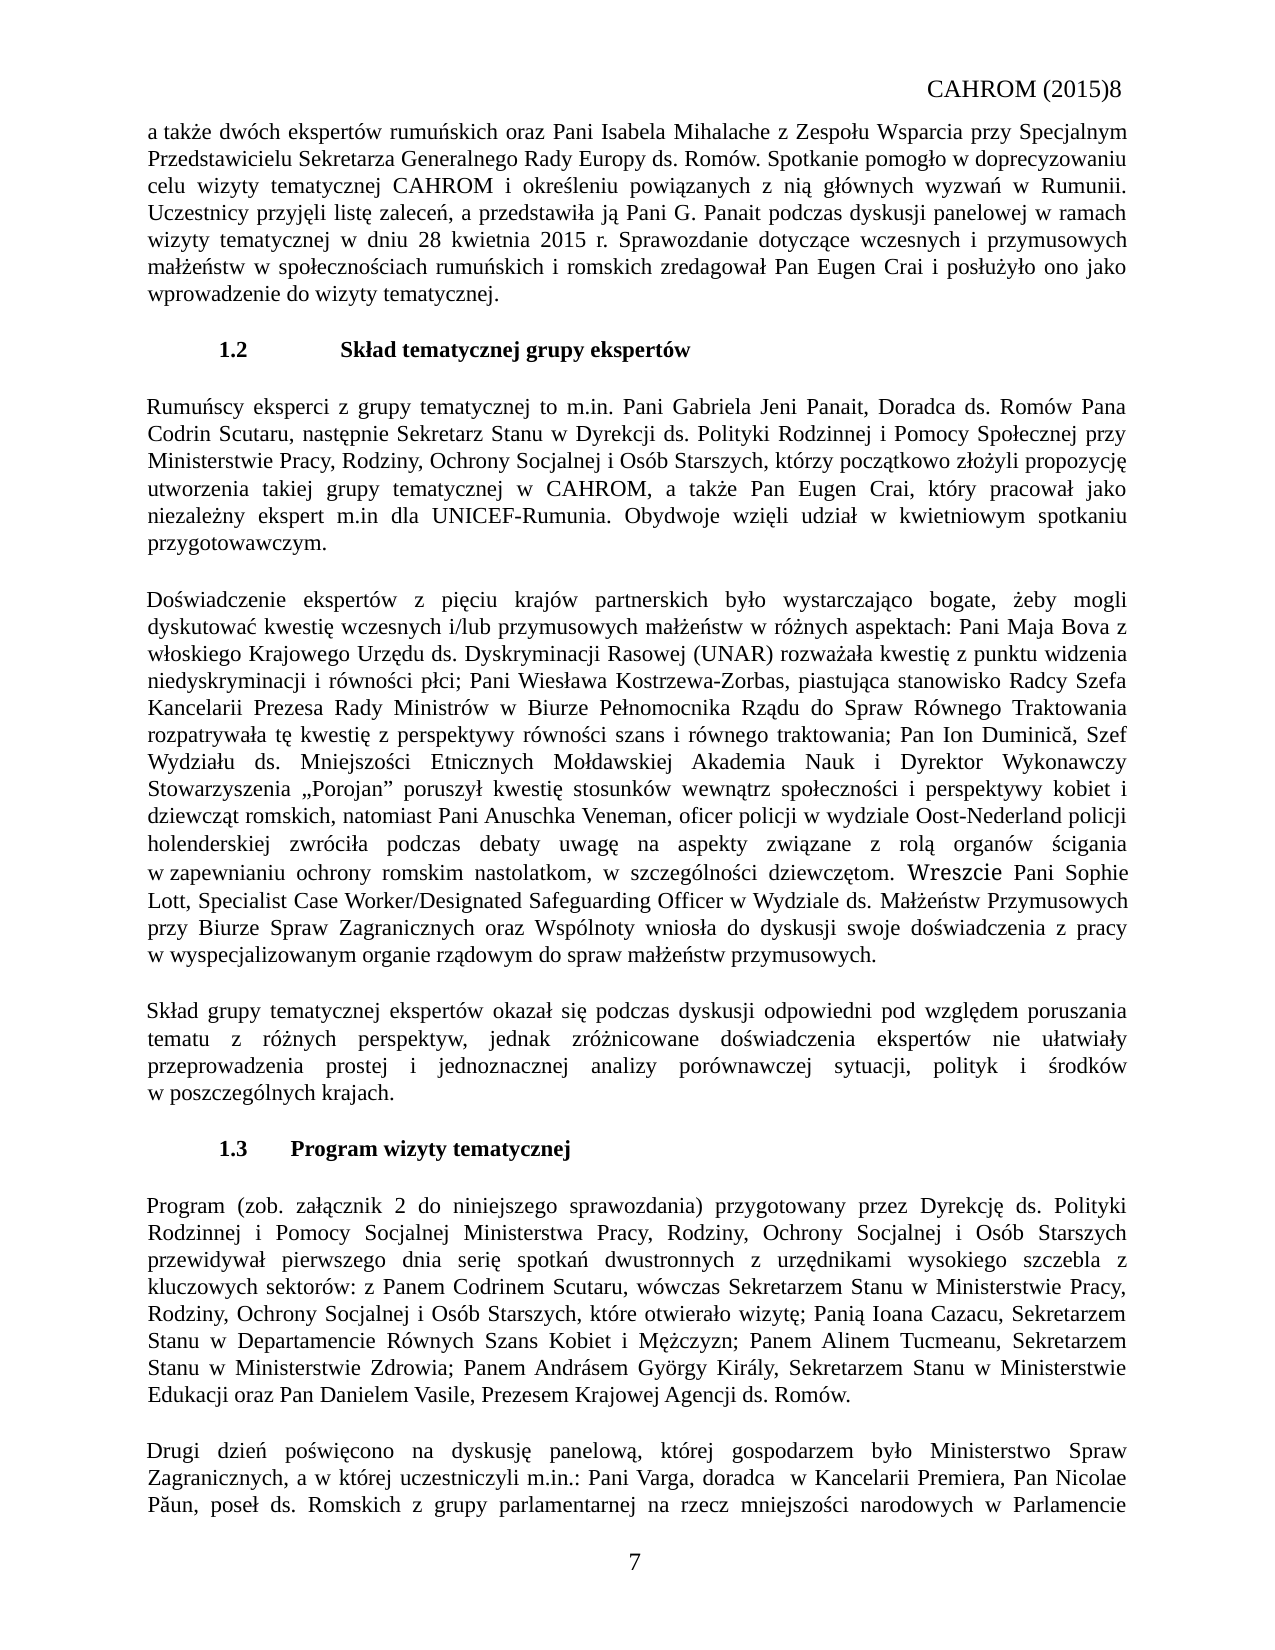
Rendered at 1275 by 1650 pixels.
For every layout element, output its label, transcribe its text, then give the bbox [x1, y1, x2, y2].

text Doświadczenie ekspertów z pięciu krajów partnerskich było wystarczająco bogate, żeby mogli dyskutować kwestię wczesnych i/lub przymusowych małżeństw w różnych aspektach: Pani Maja Bova z włoskiego Krajowego Urzędu ds. Dyskryminacji Rasowej (UNAR) rozważała kwestię z punktu widzenia niedyskryminacji i równości płci; Pani Wiesława Kostrzewa-Zorbas, piastująca stanowisko Radcy Szefa Kancelarii Prezesa Rady Ministrów w Biurze Pełnomocnika Rządu do Spraw Równego Traktowania rozpatrywała tę kwestię z perspektywy równości szans i równego traktowania; Pan Ion Duminică, Szef Wydziału ds. Mniejszości Etnicznych Mołdawskiej Akademia Nauk i Dyrektor Wykonawczy Stowarzyszenia „Porojan” poruszył kwestię stosunków wewnątrz społeczności i perspektywy kobiet i dziewcząt romskich, natomiast Pani Anuschka Veneman, oficer policji w wydziale Oost-Nederland policji holenderskiej zwróciła podczas debaty uwagę na aspekty związane z rolą organów ścigania w zapewnianiu ochrony romskim nastolatkom, w szczególności dziewczętom. Wreszcie Pani Sophie Lott, Specialist Case Worker/Designated Safeguarding Officer w Wydziale ds. Małżeństw Przymusowych przy Biurze Spraw Zagranicznych oraz Wspólnoty wniosła do dyskusji swoje doświadczenia z pracy w wyspecjalizowanym organie rządowym do spraw małżeństw przymusowych. [146, 586, 1128, 968]
subtitle 1.2 Skład tematycznej grupy ekspertów [148, 337, 1127, 363]
subtitle 1.3 Program wizyty tematycznej [148, 1135, 1127, 1161]
text Rumuńscy eksperci z grupy tematycznej to m.in. Pani Gabriela Jeni Panait, Doradca ds. Romów Pana Codrin Scutaru, następnie Sekretarz Stanu w Dyrekcji ds. Polityki Rodzinnej i Pomocy Społecznej przy Ministerstwie Pracy, Rodziny, Ochrony Socjalnej i Osób Starszych, którzy początkowo złożyli propozycję utworzenia takiej grupy tematycznej w CAHROM, a także Pan Eugen Crai, który pracował jako niezależny ekspert m.in dla UNICEF-Rumunia. Obydwoje wzięli udział w kwietniowym spotkaniu przygotowawczym. [146, 393, 1128, 555]
text Program (zob. załącznik 2 do niniejszego sprawozdania) przygotowany przez Dyrekcję ds. Polityki Rodzinnej i Pomocy Socjalnej Ministerstwa Pracy, Rodziny, Ochrony Socjalnej i Osób Starszych przewidywał pierwszego dnia serię spotkań dwustronnych z urzędnikami wysokiego szczebla z kluczowych sektorów: z Panem Codrinem Scutaru, wówczas Sekretarzem Stanu w Ministerstwie Pracy, Rodziny, Ochrony Socjalnej i Osób Starszych, które otwierało wizytę; Panią Ioana Cazacu, Sekretarzem Stanu w Departamencie Równych Szans Kobiet i Mężczyzn; Panem Alinem Tucmeanu, Sekretarzem Stanu w Ministerstwie Zdrowia; Panem Andrásem György Király, Sekretarzem Stanu w Ministerstwie Edukacji oraz Pan Danielem Vasile, Prezesem Krajowej Agencji ds. Romów. [146, 1192, 1128, 1408]
text a także dwóch ekspertów rumuńskich oraz Pani Isabela Mihalache z Zespołu Wsparcia przy Specjalnym Przedstawicielu Sekretarza Generalnego Rady Europy ds. Romów. Spotkanie pomogło w doprecyzowaniu celu wizyty tematycznej CAHROM i określeniu powiązanych z nią głównych wyzwań w Rumunii. Uczestnicy przyjęli listę zaleceń, a przedstawiła ją Pani G. Panait podczas dyskusji panelowej w ramach wizyty tematycznej w dniu 28 kwietnia 2015 r. Sprawozdanie dotyczące wczesnych i przymusowych małżeństw w społecznościach rumuńskich i romskich zredagował Pan Eugen Crai i posłużyło ono jako wprowadzenie do wizyty tematycznej. [146, 118, 1128, 307]
text Drugi dzień poświęcono na dyskusję panelową, której gospodarzem było Ministerstwo Spraw Zagranicznych, a w której uczestniczyli m.in.: Pani Varga, doradca w Kancelarii Premiera, Pan Nicolae Păun, poseł ds. Romskich z grupy parlamentarnej na rzecz mniejszości narodowych w Parlamencie [146, 1437, 1128, 1518]
text Skład grupy tematycznej ekspertów okazał się podczas dyskusji odpowiedni pod względem poruszania tematu z różnych perspektyw, jednak zróżnicowane doświadczenia ekspertów nie ułatwiały przeprowadzenia prostej i jednoznacznej analizy porównawczej sytuacji, polityk i środków w poszczególnych krajach. [146, 998, 1128, 1105]
